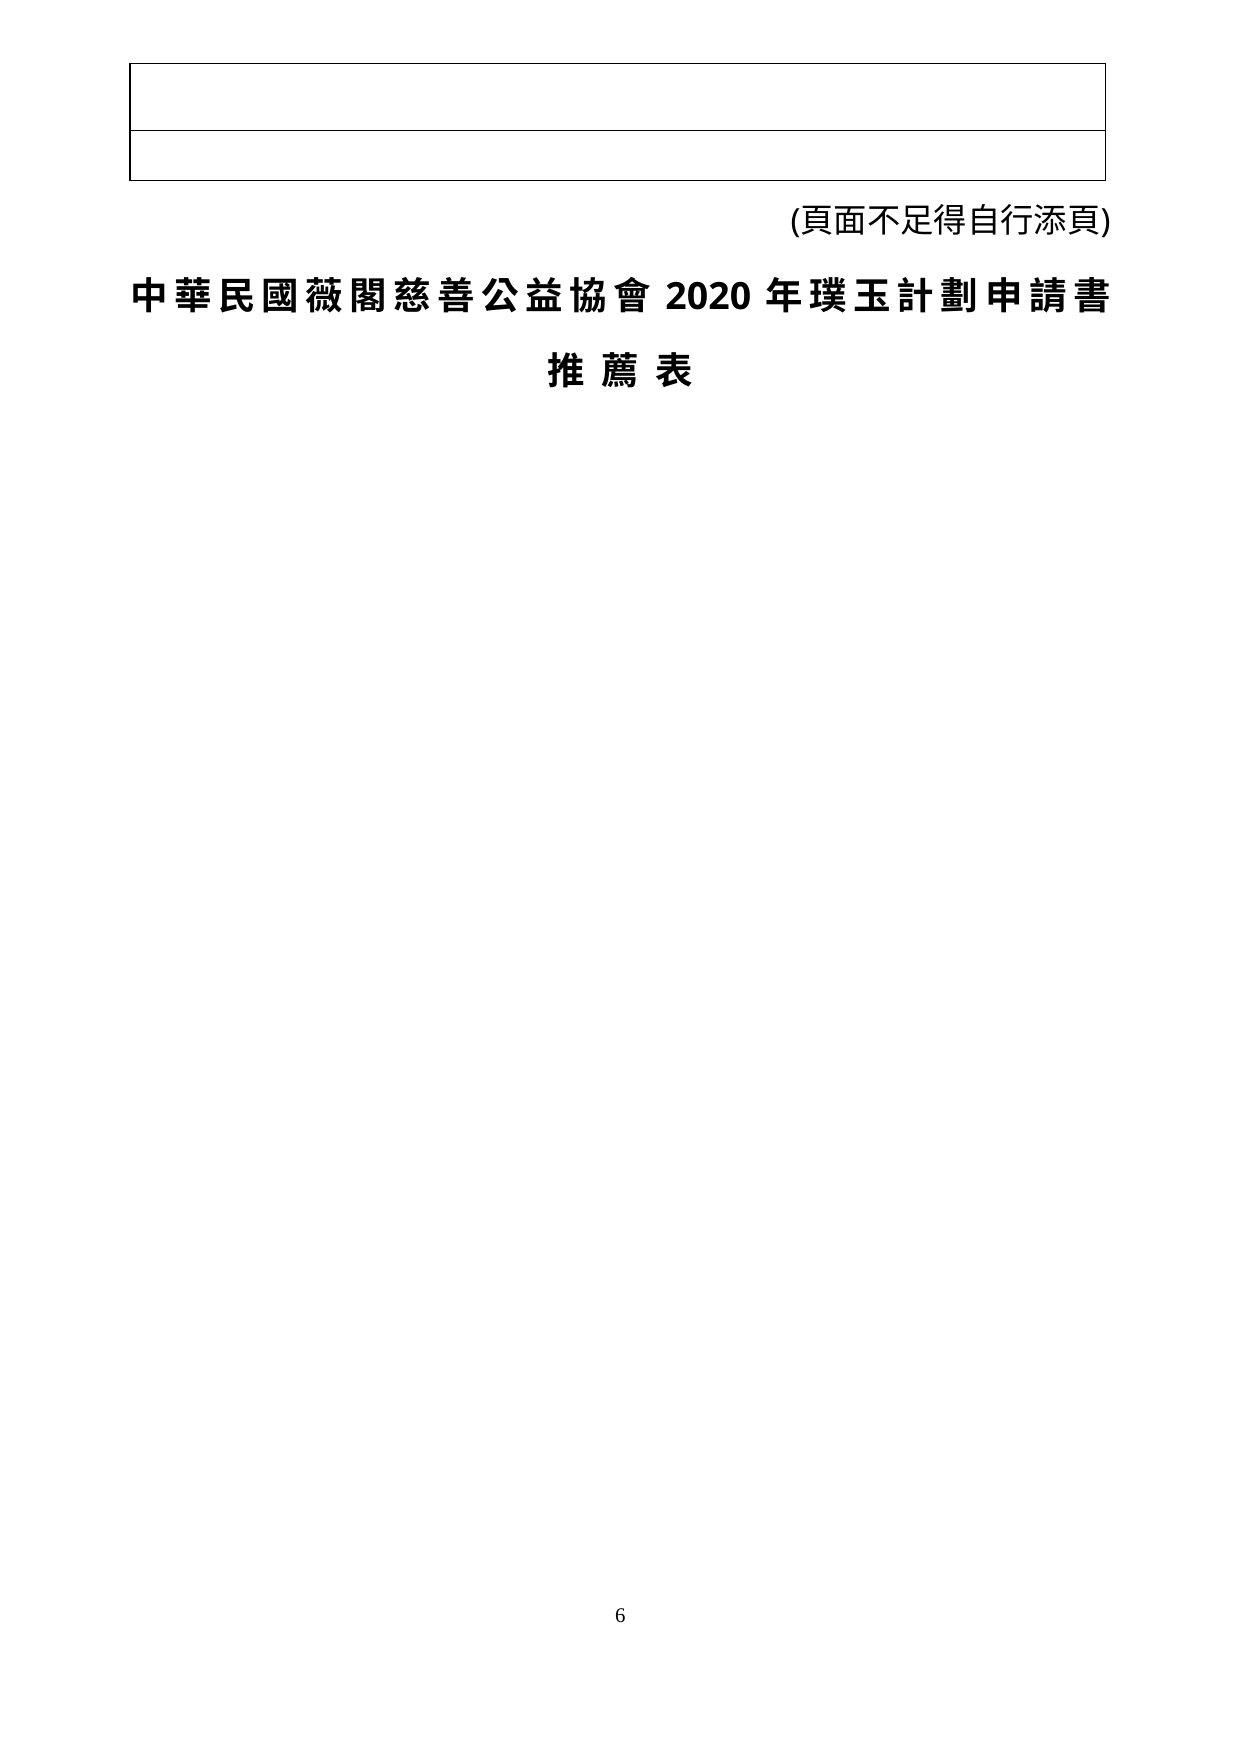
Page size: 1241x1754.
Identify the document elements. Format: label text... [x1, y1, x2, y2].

text (頁面不足得自行添頁) [130, 181, 1110, 256]
text 中華民國薇閣慈善公益協會2020年璞玉計劃申請書 [130, 256, 1110, 331]
table_cell [131, 131, 1105, 179]
table_cell [131, 64, 1105, 130]
text 推 薦 表 [130, 331, 1110, 406]
